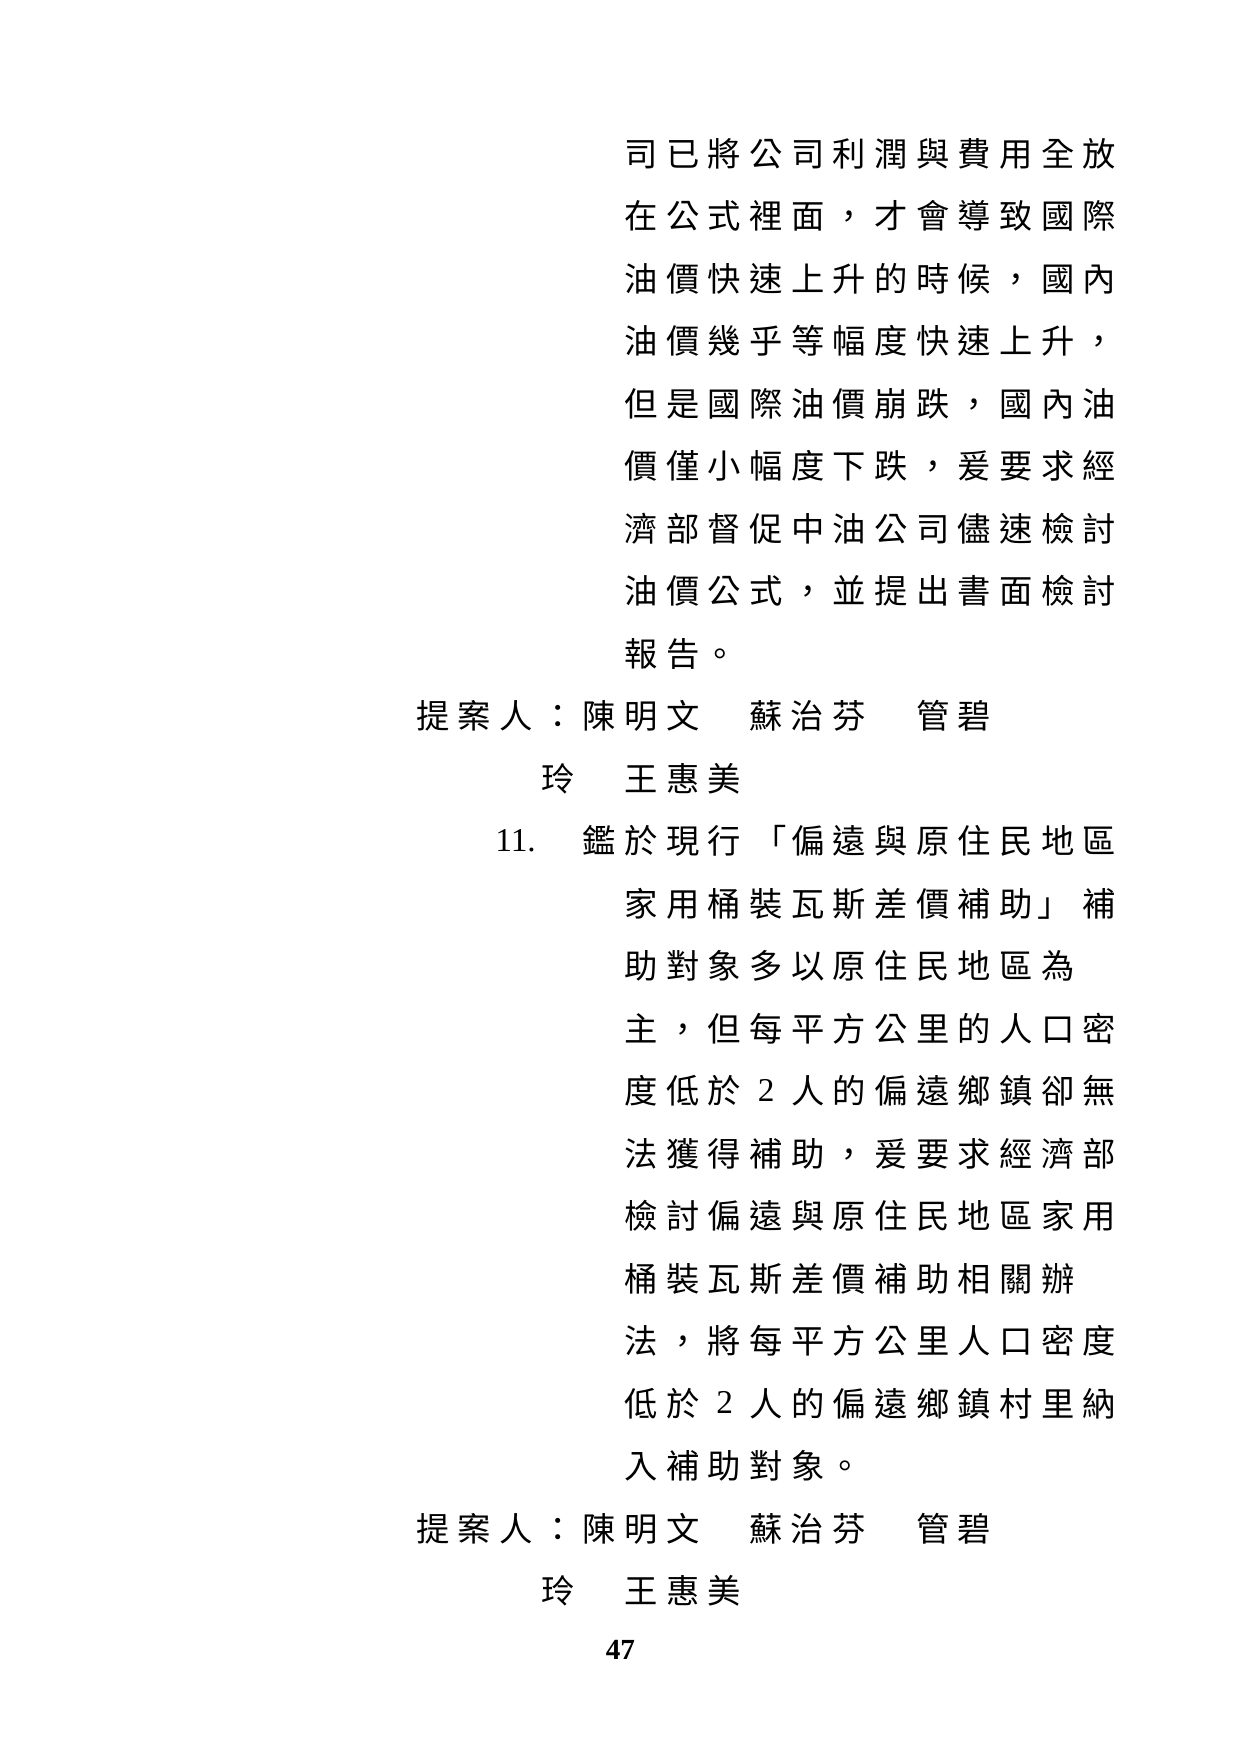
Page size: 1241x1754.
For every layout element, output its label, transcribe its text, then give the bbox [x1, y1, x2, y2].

text 提案人：陳明文 蘇治芬 管碧玲 王惠美 [397, 1485, 1016, 1610]
text 提案人：陳明文 蘇治芬 管碧玲 王惠美 [397, 673, 1016, 798]
list 鑑於現行「偏遠與原住民地區家用桶裝瓦斯差價補助」補助對象多以原住民地區為主，但每平方公里的人口密度低於2人的偏遠鄉鎮卻無法獲得補助，爰要求經濟部檢討偏遠與原住民地區家用桶裝瓦斯差價補助相關辦法，將每平方公里人口密度低於2人的偏遠鄉鎮村里納入補助對象。 [489, 798, 1120, 1485]
list 司已將公司利潤與費用全放在公式裡面，才會導致國際油價快速上升的時候，國內油價幾乎等幅度快速上升，但是國際油價崩跌，國內油價僅小幅度下跌，爰要求經濟部督促中油公司儘速檢討油價公式，並提出書面檢討報告。 [489, 110, 1120, 673]
